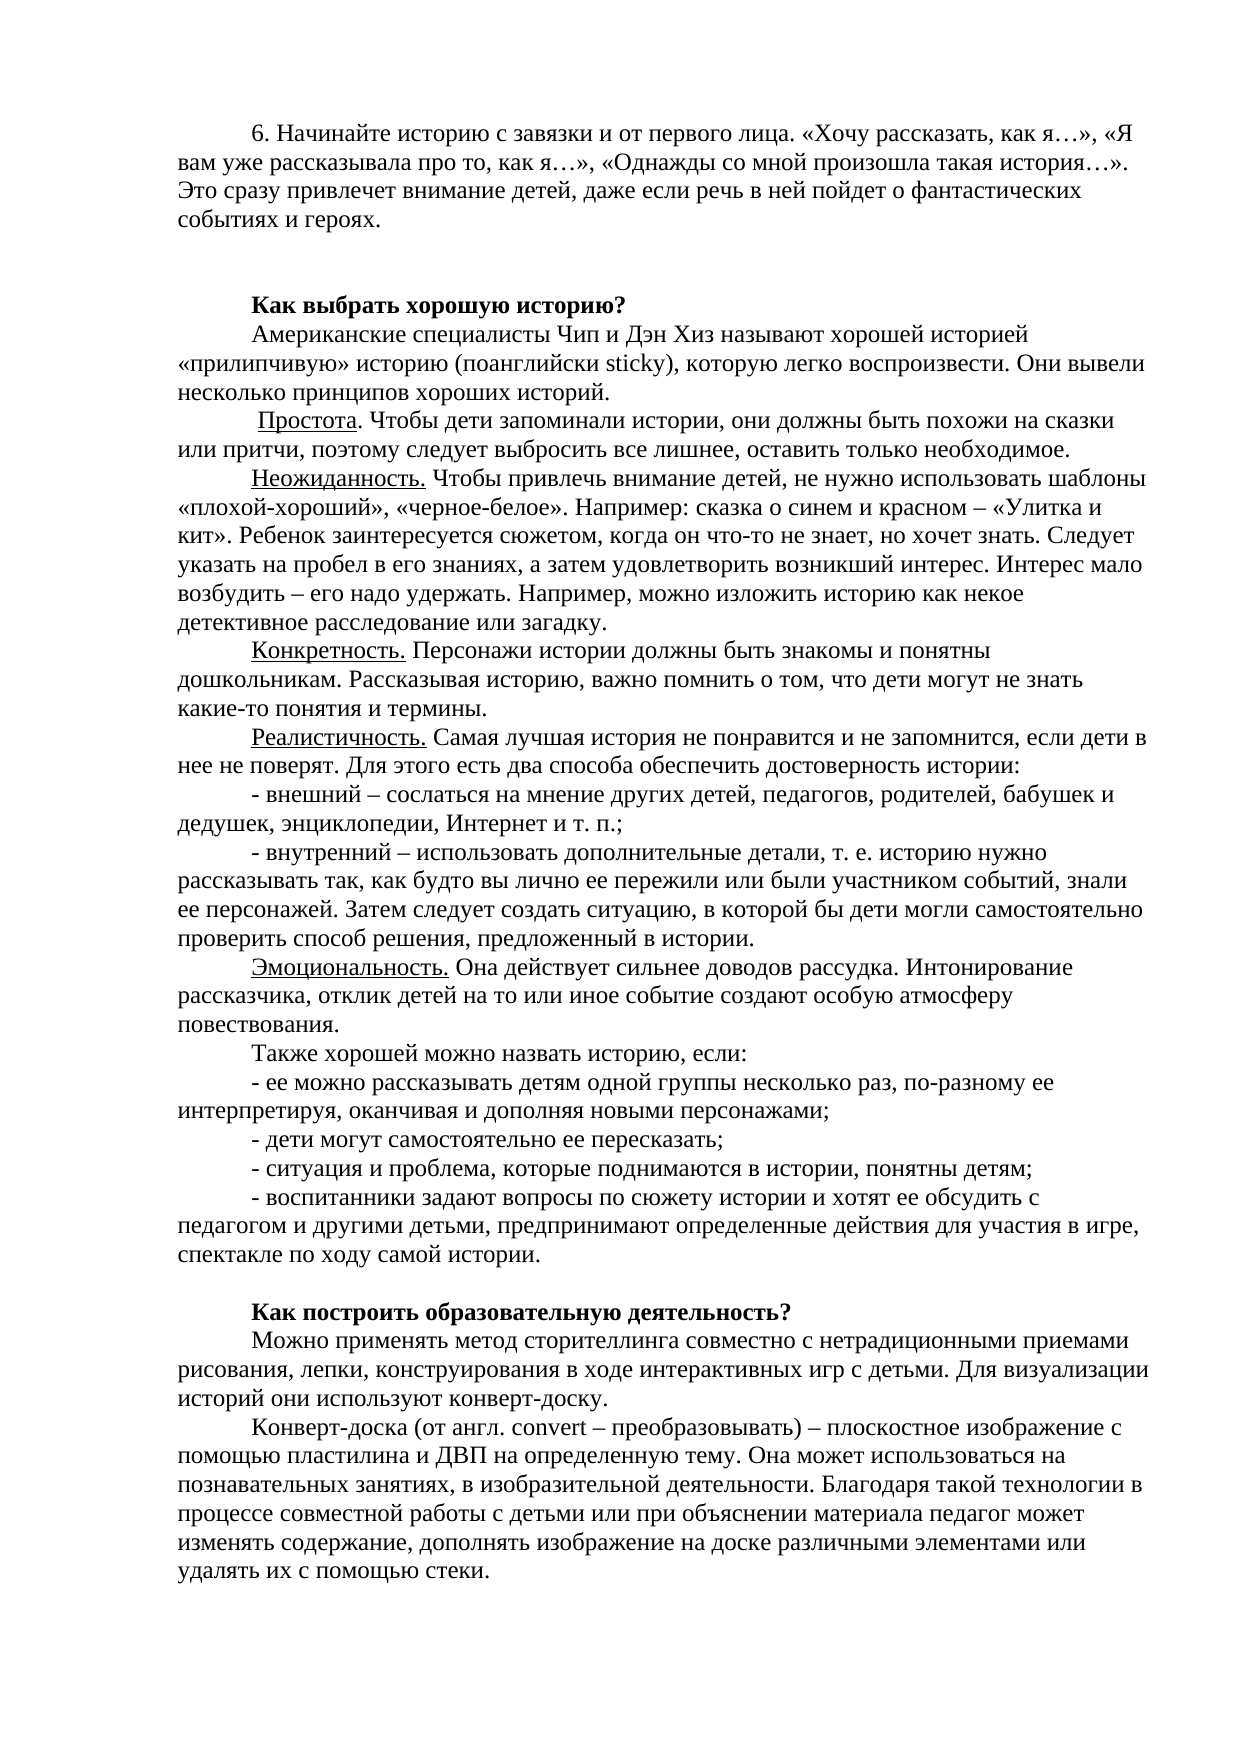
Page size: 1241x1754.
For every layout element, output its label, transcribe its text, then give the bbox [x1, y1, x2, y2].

text - ее можно рассказывать детям одной группы несколько раз, по-разному ее интерпретируя, оканчивая и дополняя новыми персонажами; [177, 1067, 1152, 1124]
text Американские специалисты Чип и Дэн Хиз называют хорошей историей «прилипчивую» историю (поанглийски sticky), которую легко воспроизвести. Они вывели несколько принципов хороших историй. [177, 319, 1152, 406]
text Реалистичность. Самая лучшая история не понравится и не запомнится, если дети в нее не поверят. Для этого есть два способа обеспечить достоверность истории: [177, 722, 1152, 779]
text Эмоциональность. Она действует сильнее доводов рассудка. Интонирование рассказчика, отклик детей на то или иное событие создают особую атмосферу повествования. [177, 952, 1152, 1038]
text Как выбрать хорошую историю? [177, 291, 1152, 319]
text Конкретность. Персонажи истории должны быть знакомы и понятны дошкольникам. Рассказывая историю, важно помнить о том, что дети могут не знать какие-то понятия и термины. [177, 636, 1152, 722]
text - воспитанники задают вопросы по сюжету истории и хотят ее обсудить с педагогом и другими детьми, предпринимают определенные действия для участия в игре, спектакле по ходу самой истории. [177, 1182, 1152, 1268]
text Неожиданность. Чтобы привлечь внимание детей, не нужно использовать шаблоны «плохой-хороший», «черное-белое». Например: сказка о синем и красном – «Улитка и кит». Ребенок заинтересуется сюжетом, когда он что-то не знает, но хочет знать. Следует указать на пробел в его знаниях, а затем удовлетворить возникший интерес. Интерес мало возбудить – его надо удержать. Например, можно изложить историю как некое детективное расследование или загадку. [177, 463, 1152, 636]
text Простота. Чтобы дети запоминали истории, они должны быть похожи на сказки или притчи, поэтому следует выбросить все лишнее, оставить только необходимое. [177, 406, 1152, 463]
text Можно применять метод сторителлинга совместно с нетрадиционными приемами рисования, лепки, конструирования в ходе интерактивных игр с детьми. Для визуализации историй они используют конверт-доску. [177, 1326, 1152, 1412]
text - внутренний – использовать дополнительные детали, т. е. историю нужно рассказывать так, как будто вы лично ее пережили или были участником событий, знали ее персонажей. Затем следует создать ситуацию, в которой бы дети могли самостоятельно проверить способ решения, предложенный в истории. [177, 837, 1152, 952]
text - дети могут самостоятельно ее пересказать; [177, 1124, 1152, 1153]
text Конверт-доска (от англ. сonvert – преобразовывать) – плоскостное изображение с помощью пластилина и ДВП на определенную тему. Она может использоваться на познавательных занятиях, в изобразительной деятельности. Благодаря такой технологии в процессе совместной работы с детьми или при объяснении материала педагог может изменять содержание, дополнять изображение на доске различными элементами или удалять их с помощью стеки. [177, 1412, 1152, 1584]
text - ситуация и проблема, которые поднимаются в истории, понятны детям; [177, 1153, 1152, 1182]
text 6. Начинайте историю с завязки и от первого лица. «Хочу рассказать, как я…», «Я вам уже рассказывала про то, как я…», «Однажды со мной произошла такая история…». Это сразу привлечет внимание детей, даже если речь в ней пойдет о фантастических событиях и героях. [177, 118, 1152, 233]
text Также хорошей можно назвать историю, если: [177, 1038, 1152, 1067]
text - внешний – сослаться на мнение других детей, педагогов, родителей, бабушек и дедушек, энциклопедии, Интернет и т. п.; [177, 779, 1152, 837]
text Как построить образовательную деятельность? [177, 1297, 1152, 1326]
